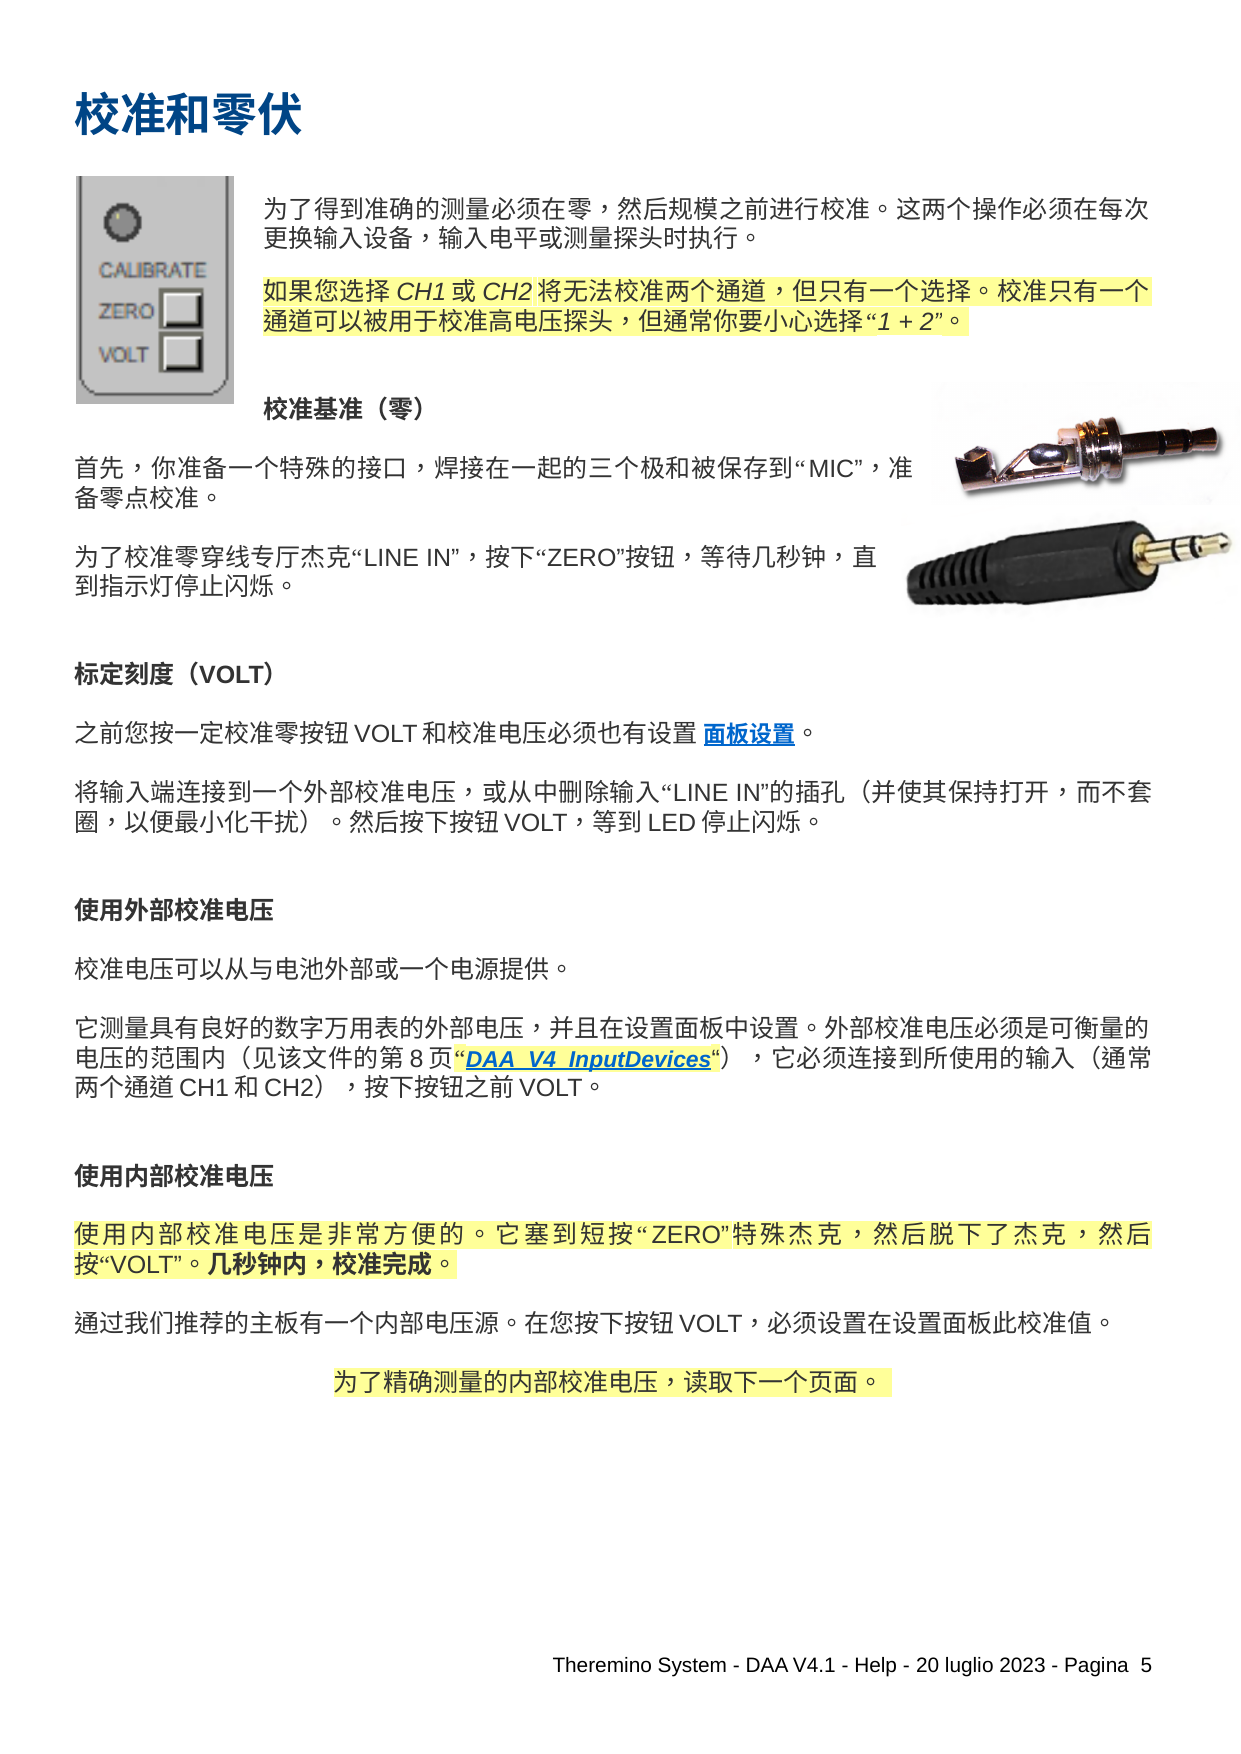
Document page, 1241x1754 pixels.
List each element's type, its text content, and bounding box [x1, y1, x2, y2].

text 通过我们推荐的主板有一个内部电压源。在您按下按钮VOLT，必须设置在设置面板此校准值。 [74, 1309, 1152, 1338]
text 如果您选择CH1或CH2将无法校准两个通道，但只有一个选择。校准只有一个通道可以被用于校准高电压探头，但通常你要小心选择“1 + 2”。 [234, 277, 1152, 366]
picture [76, 176, 234, 404]
text 它测量具有良好的数字万用表的外部电压，并且在设置面板中设置。外部校准电压必须是可衡量的电压的范围内（见该文件的第8页“DAA_V4_InputDevices“），它必须连接到所使用的输入（通常两个通道CH1和CH2），按下按钮之前VOLT。 [74, 1014, 1152, 1102]
picture [901, 382, 1241, 628]
text 为了得到准确的测量必须在零，然后规模之前进行校准。这两个操作必须在每次更换输入设备，输入电平或测量探头时执行。 [74, 165, 1152, 253]
text 之前您按一定校准零按钮VOLT和校准电压必须也有设置 面板设置。 [74, 719, 1152, 749]
text 首先，你准备一个特殊的接口，焊接在一起的三个极和被保存到“MIC”，准备零点校准。 [74, 454, 931, 513]
text 使用外部校准电压 [74, 867, 1152, 926]
text 校准基准（零） [74, 395, 931, 424]
text 使用内部校准电压是非常方便的。它塞到短按“ZERO”特殊杰克，然后脱下了杰克，然后按“VOLT”。几秒钟内，校准完成。 [74, 1220, 1152, 1279]
text 校准电压可以从与电池外部或一个电源提供。 [74, 955, 1152, 984]
text 使用内部校准电压 [74, 1132, 1152, 1191]
text 为了精确测量的内部校准电压，读取下一个页面。 [74, 1368, 1152, 1397]
text 为了校准零穿线专厅杰克“LINE IN”，按下“ZERO”按钮，等待几秒钟，直到指示灯停止闪烁。 [74, 542, 901, 601]
text 标定刻度（VOLT） [74, 631, 1152, 690]
subtitle 校准和零伏 [74, 89, 1152, 141]
text 将输入端连接到一个外部校准电压，或从中删除输入“LINE IN”的插孔（并使其保持打开，而不套圈，以便最小化干扰）。然后按下按钮VOLT，等到LED停止闪烁。 [74, 778, 1152, 837]
